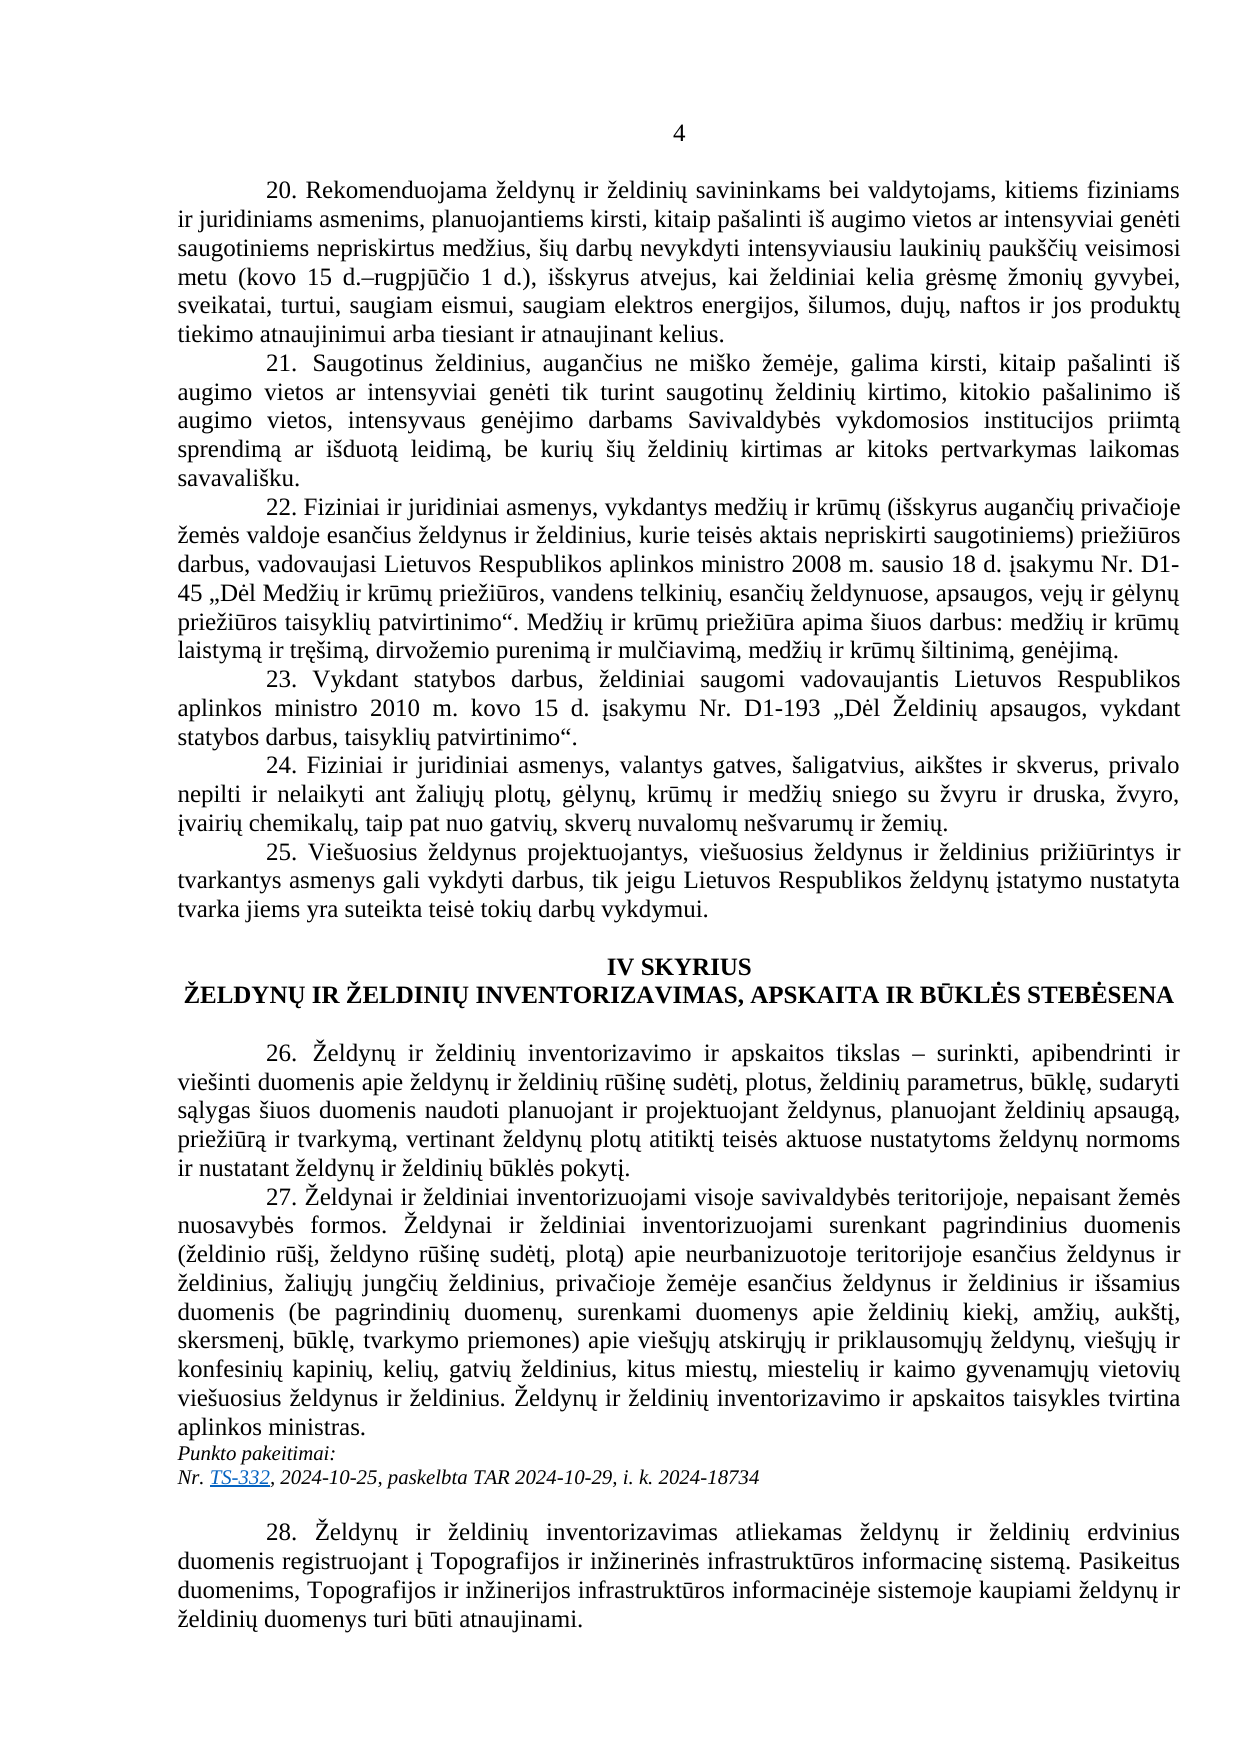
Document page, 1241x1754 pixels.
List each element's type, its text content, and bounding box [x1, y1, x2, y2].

text 23. Vykdant statybos darbus, želdiniai saugomi vadovaujantis Lietuvos Respublikos aplinkos ministro 2010 m. kovo 15 d. įsakymu Nr. D1-193 „Dėl Želdinių apsaugos, vykdant statybos darbus, taisyklių patvirtinimo“. [177, 664, 1181, 751]
text Punkto pakeitimai: [177, 1441, 1181, 1465]
text 28. Želdynų ir želdinių inventorizavimas atliekamas želdynų ir želdinių erdvinius duomenis registruojant į Topografijos ir inžinerinės infrastruktūros informacinę sistemą. Pasikeitus duomenims, Topografijos ir inžinerijos infrastruktūros informacinėje sistemoje kaupiami želdynų ir želdinių duomenys turi būti atnaujinami. [177, 1517, 1181, 1632]
text ŽELDYNŲ IR ŽELDINIŲ INVENTORIZAVIMAS, APSKAITA IR BŪKLĖS STEBĖSENA [177, 981, 1181, 1009]
text IV SKYRIUS [177, 952, 1181, 981]
text 20. Rekomenduojama želdynų ir želdinių savininkams bei valdytojams, kitiems fiziniams ir juridiniams asmenims, planuojantiems kirsti, kitaip pašalinti iš augimo vietos ar intensyviai genėti saugotiniems nepriskirtus medžius, šių darbų nevykdyti intensyviausiu laukinių paukščių veisimosi metu (kovo 15 d.–rugpjūčio 1 d.), išskyrus atvejus, kai želdiniai kelia grėsmę žmonių gyvybei, sveikatai, turtui, saugiam eismui, saugiam elektros energijos, šilumos, dujų, naftos ir jos produktų tiekimo atnaujinimui arba tiesiant ir atnaujinant kelius. [177, 176, 1181, 348]
text 25. Viešuosius želdynus projektuojantys, viešuosius želdynus ir želdinius prižiūrintys ir tvarkantys asmenys gali vykdyti darbus, tik jeigu Lietuvos Respublikos želdynų įstatymo nustatyta tvarka jiems yra suteikta teisė tokių darbų vykdymui. [177, 837, 1181, 923]
text Nr. TS-332, 2024-10-25, paskelbta TAR 2024-10-29, i. k. 2024-18734 [177, 1465, 1181, 1489]
text 27. Želdynai ir želdiniai inventorizuojami visoje savivaldybės teritorijoje, nepaisant žemės nuosavybės formos. Želdynai ir želdiniai inventorizuojami surenkant pagrindinius duomenis (želdinio rūšį, želdyno rūšinę sudėtį, plotą) apie neurbanizuotoje teritorijoje esančius želdynus ir želdinius, žaliųjų jungčių želdinius, privačioje žemėje esančius želdynus ir želdinius ir išsamius duomenis (be pagrindinių duomenų, surenkami duomenys apie želdinių kiekį, amžių, aukštį, skersmenį, būklę, tvarkymo priemones) apie viešųjų atskirųjų ir priklausomųjų želdynų, viešųjų ir konfesinių kapinių, kelių, gatvių želdinius, kitus miestų, miestelių ir kaimo gyvenamųjų vietovių viešuosius želdynus ir želdinius. Želdynų ir želdinių inventorizavimo ir apskaitos taisykles tvirtina aplinkos ministras. [177, 1182, 1181, 1441]
text 26. Želdynų ir želdinių inventorizavimo ir apskaitos tikslas – surinkti, apibendrinti ir viešinti duomenis apie želdynų ir želdinių rūšinę sudėtį, plotus, želdinių parametrus, būklę, sudaryti sąlygas šiuos duomenis naudoti planuojant ir projektuojant želdynus, planuojant želdinių apsaugą, priežiūrą ir tvarkymą, vertinant želdynų plotų atitiktį teisės aktuose nustatytoms želdynų normoms ir nustatant želdynų ir želdinių būklės pokytį. [177, 1038, 1181, 1182]
text 22. Fiziniai ir juridiniai asmenys, vykdantys medžių ir krūmų (išskyrus augančių privačioje žemės valdoje esančius želdynus ir želdinius, kurie teisės aktais nepriskirti saugotiniems) priežiūros darbus, vadovaujasi Lietuvos Respublikos aplinkos ministro 2008 m. sausio 18 d. įsakymu Nr. D1-45 „Dėl Medžių ir krūmų priežiūros, vandens telkinių, esančių želdynuose, apsaugos, vejų ir gėlynų priežiūros taisyklių patvirtinimo“. Medžių ir krūmų priežiūra apima šiuos darbus: medžių ir krūmų laistymą ir tręšimą, dirvožemio purenimą ir mulčiavimą, medžių ir krūmų šiltinimą, genėjimą. [177, 492, 1181, 664]
text 24. Fiziniai ir juridiniai asmenys, valantys gatves, šaligatvius, aikštes ir skverus, privalo nepilti ir nelaikyti ant žaliųjų plotų, gėlynų, krūmų ir medžių sniego su žvyru ir druska, žvyro, įvairių chemikalų, taip pat nuo gatvių, skverų nuvalomų nešvarumų ir žemių. [177, 751, 1181, 837]
text 21. Saugotinus želdinius, augančius ne miško žemėje, galima kirsti, kitaip pašalinti iš augimo vietos ar intensyviai genėti tik turint saugotinų želdinių kirtimo, kitokio pašalinimo iš augimo vietos, intensyvaus genėjimo darbams Savivaldybės vykdomosios institucijos priimtą sprendimą ar išduotą leidimą, be kurių šių želdinių kirtimas ar kitoks pertvarkymas laikomas savavališku. [177, 348, 1181, 492]
